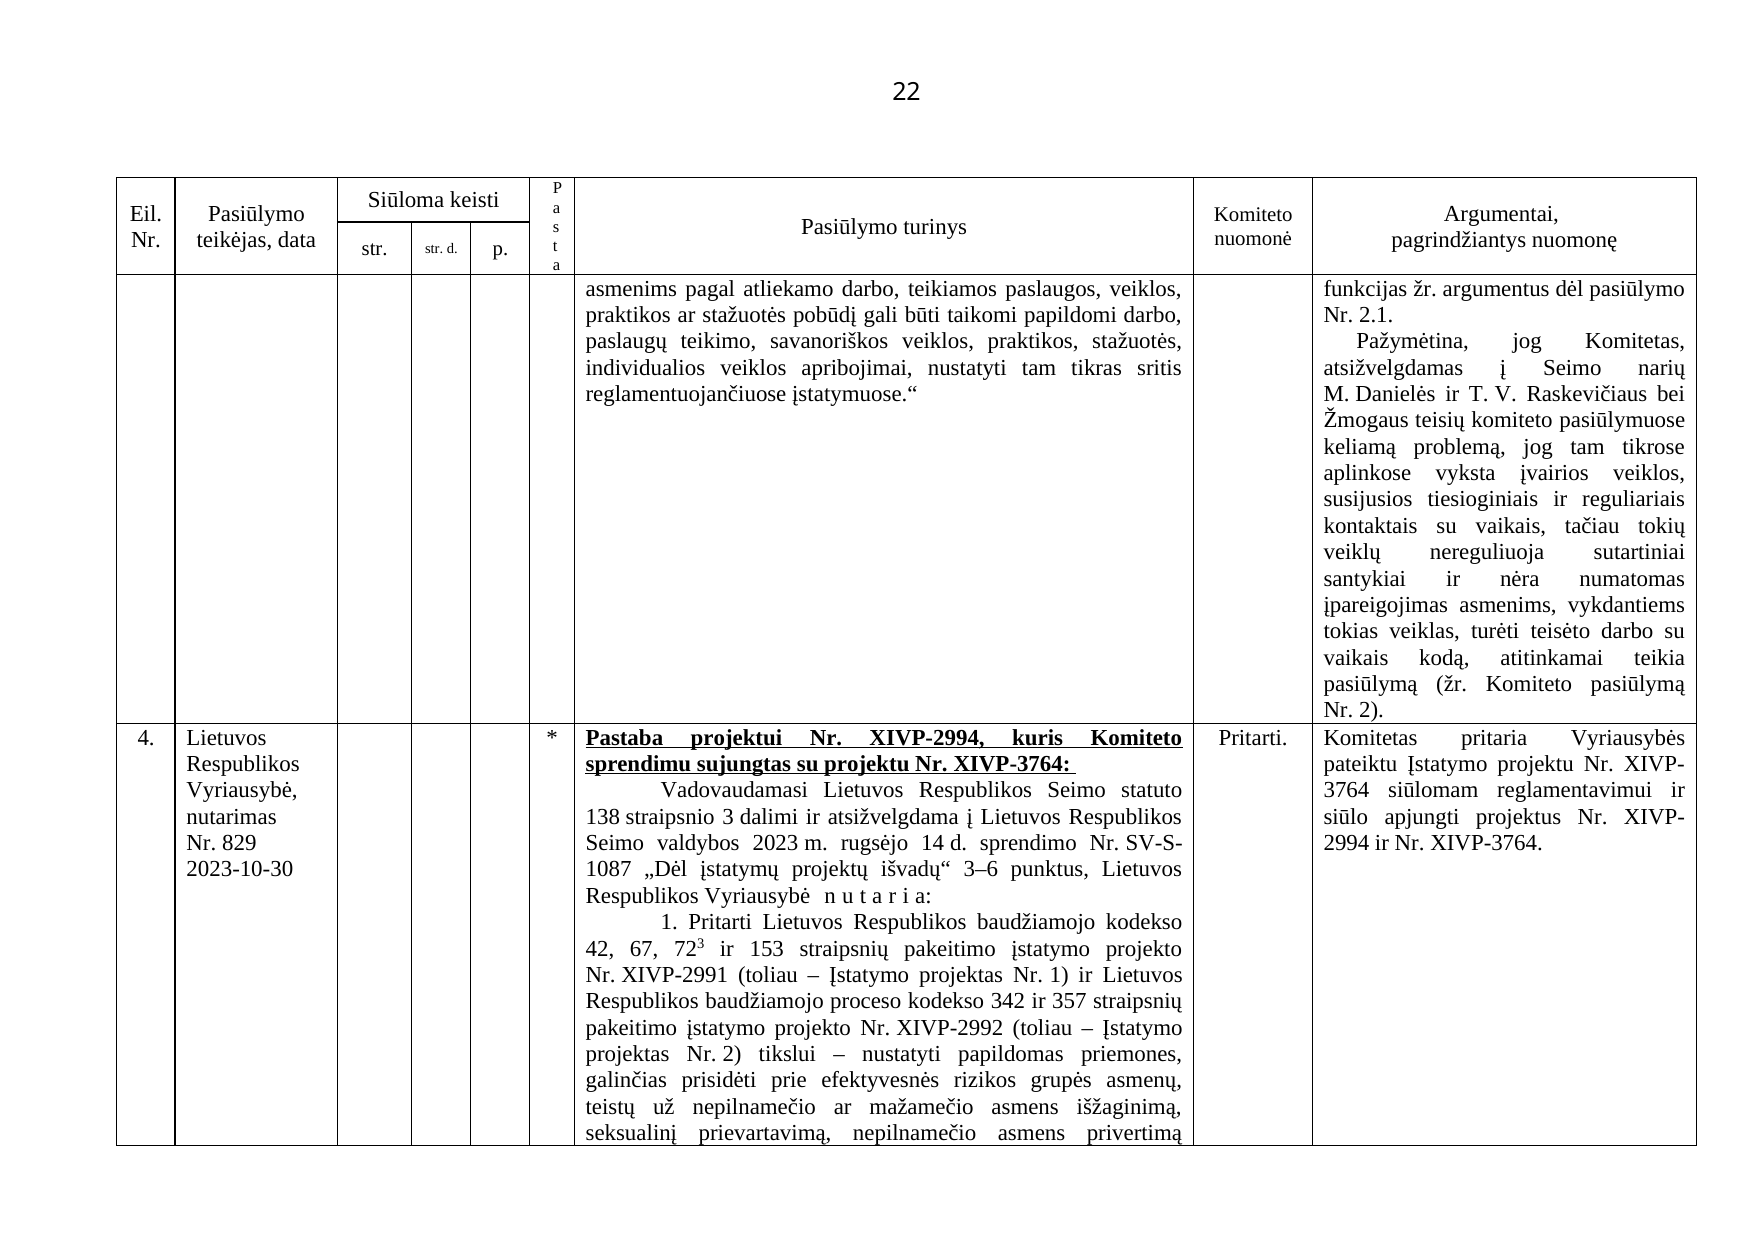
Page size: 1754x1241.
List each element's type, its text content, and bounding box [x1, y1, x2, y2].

table_header Komiteto nuomonė [1194, 178, 1312, 274]
table_header Siūloma keisti [338, 178, 529, 221]
table_cell str. [338, 223, 411, 274]
table_cell Lietuvos Respublikos Vyriausybė, nutarimas Nr. 829 2023-10-30 [176, 724, 337, 1145]
table_cell Komitetas pritaria Vyriausybės pateiktu Įstatymo projektu Nr. XIVP-3764 siūlomam reglamentavimui ir siūlo apjungti projektus Nr. XIVP-2994 ir Nr. XIVP-3764. [1313, 724, 1696, 1145]
table_cell [117, 275, 174, 723]
table_cell str. d. [412, 223, 470, 274]
table_cell [412, 724, 470, 1145]
table_cell * [530, 724, 574, 1145]
table_cell Pritarti. [1194, 724, 1312, 1145]
table_cell [471, 724, 529, 1145]
table_cell Pastaba projektui Nr. XIVP-2994, kuris Komiteto sprendimu sujungtas su projektu Nr. XIVP-3764: Vadovaudamasi Lietuvos Respublikos Seimo statuto 138 straipsnio 3 dalimi ir atsižvelgdama į Lietuvos Respublikos Seimo valdybos 2023 m. rugsėjo 14 d. sprendimo Nr. SV-S-1087 „Dėl įstatymų projektų išvadų“ 3–6 punktus, Lietuvos Respublikos Vyriausybė nutaria: 1. Pritarti Lietuvos Respublikos baudžiamojo kodekso 42, 67, 723 ir 153 straipsnių pakeitimo įstatymo projekto Nr. XIVP-2991 (toliau – Įstatymo projektas Nr. 1) ir Lietuvos Respublikos baudžiamojo proceso kodekso 342 ir 357 straipsnių pakeitimo įstatymo projekto Nr. XIVP-2992 (toliau – Įstatymo projektas Nr. 2) tikslui – nustatyti papildomas priemones, galinčias prisidėti prie efektyvesnės rizikos grupės asmenų, teistų už nepilnamečio ar mažamečio asmens išžaginimą, seksualinį prievartavimą, nepilnamečio asmens privertimą [575, 724, 1193, 1145]
table_header Pastabos [530, 178, 574, 274]
table_header Eil. Nr. [117, 178, 174, 274]
table_cell [530, 275, 574, 723]
table_cell [412, 275, 470, 723]
table_header Pasiūlymo turinys [575, 178, 1193, 274]
table_header Argumentai, pagrindžiantys nuomonę [1313, 178, 1696, 274]
table_header Pasiūlymo teikėjas, data [176, 178, 337, 274]
table_cell p. [471, 223, 529, 274]
table_cell funkcijas žr. argumentus dėl pasiūlymo Nr. 2.1. Pažymėtina, jog Komitetas, atsižvelgdamas į Seimo narių M. Danielės ir T. V. Raskevičiaus bei Žmogaus teisių komiteto pasiūlymuose keliamą problemą, jog tam tikrose aplinkose vyksta įvairios veiklos, susijusios tiesioginiais ir reguliariais kontaktais su vaikais, tačiau tokių veiklų nereguliuoja sutartiniai santykiai ir nėra numatomas įpareigojimas asmenims, vykdantiems tokias veiklas, turėti teisėto darbo su vaikais kodą, atitinkamai teikia pasiūlymą (žr. Komiteto pasiūlymą Nr. 2). [1313, 275, 1696, 723]
table_cell [338, 724, 411, 1145]
table_cell asmenims pagal atliekamo darbo, teikiamos paslaugos, veiklos, praktikos ar stažuotės pobūdį gali būti taikomi papildomi darbo, paslaugų teikimo, savanoriškos veiklos, praktikos, stažuotės, individualios veiklos apribojimai, nustatyti tam tikras sritis reglamentuojančiuose įstatymuose.“ [575, 275, 1193, 723]
table_cell 4. [117, 724, 174, 1145]
table_cell [176, 275, 337, 723]
table_cell [471, 275, 529, 723]
table_cell [338, 275, 411, 723]
table_cell [1194, 275, 1312, 723]
